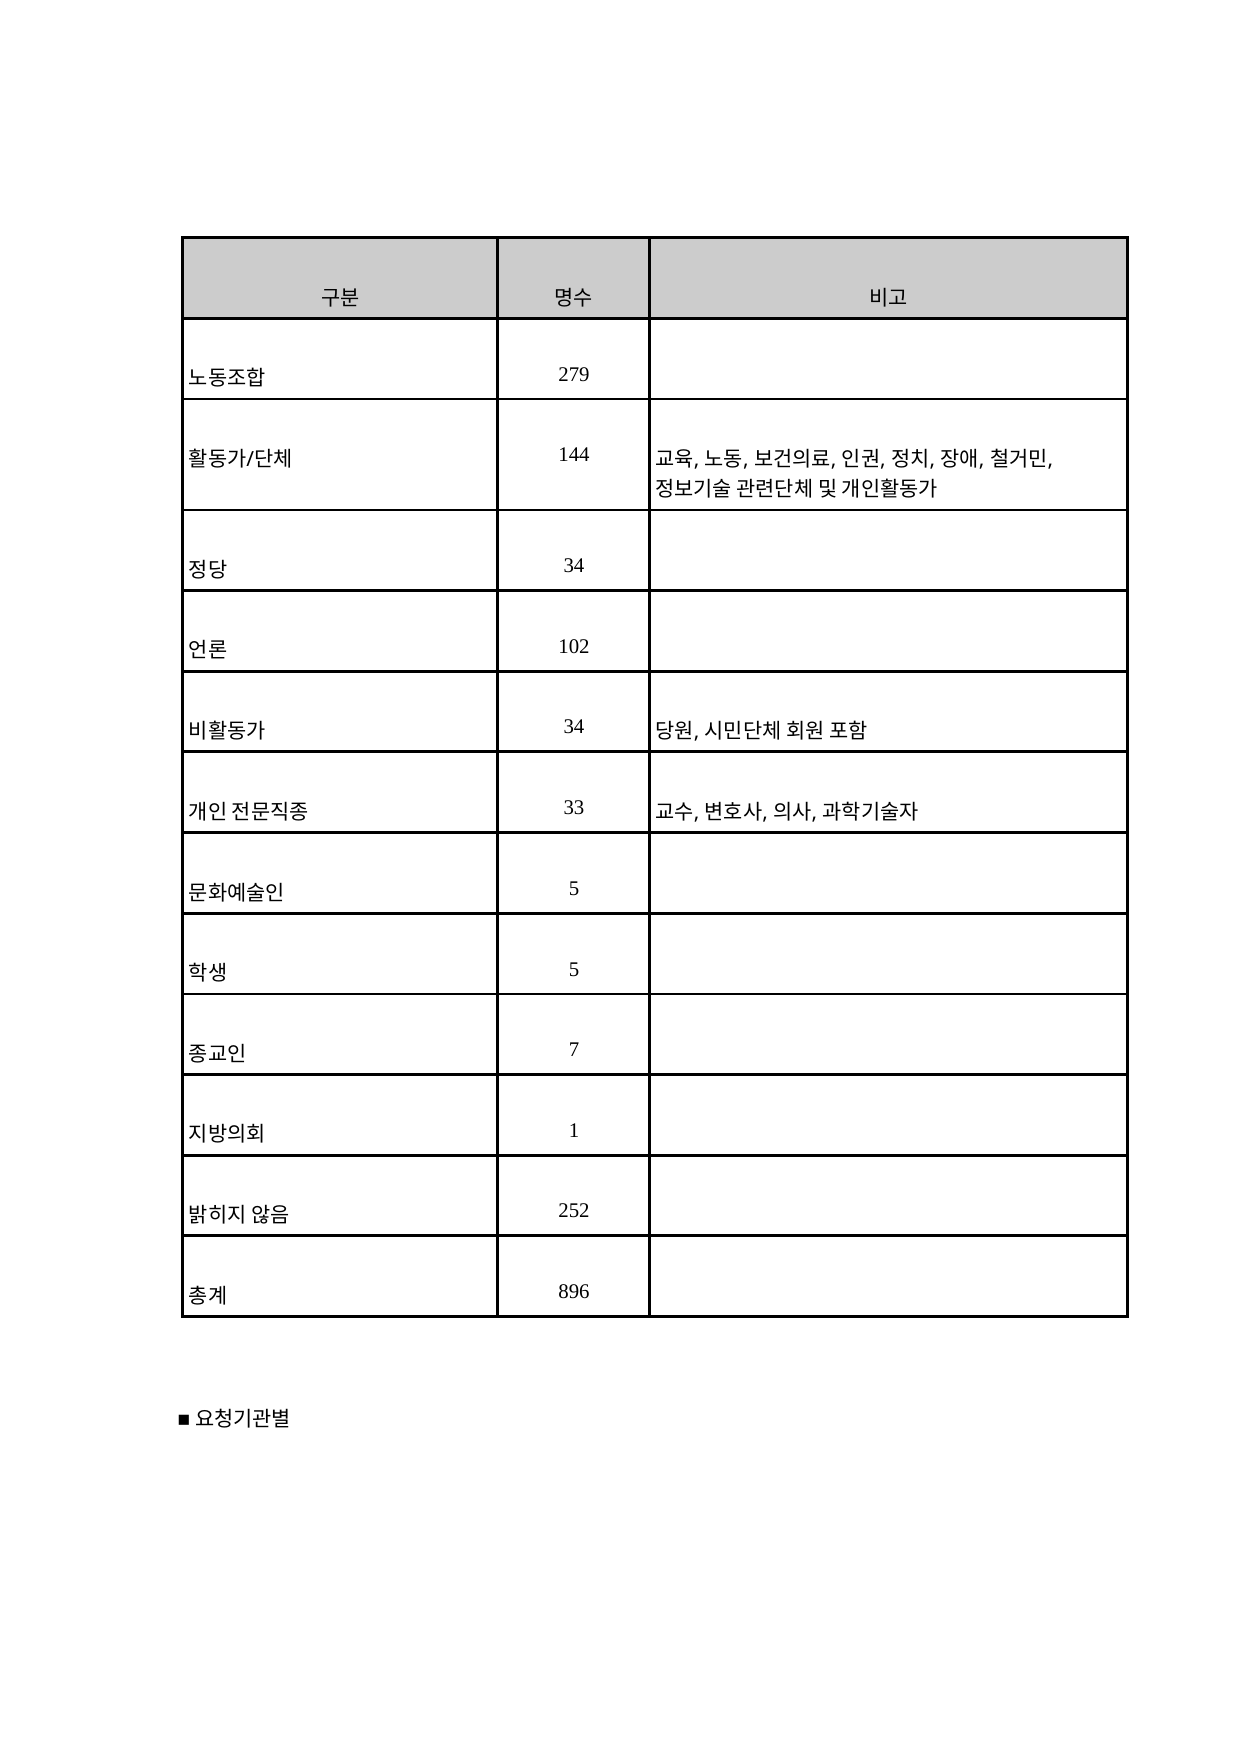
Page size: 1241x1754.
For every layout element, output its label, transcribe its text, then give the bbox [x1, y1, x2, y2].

table_cell 활동가/단체 [184, 400, 496, 508]
table_cell 7 [499, 995, 648, 1073]
table_cell 당원, 시민단체 회원 포함 [651, 673, 1126, 750]
table_cell 279 [499, 320, 648, 397]
table_cell 교수, 변호사, 의사, 과학기술자 [651, 753, 1126, 831]
table_cell [651, 915, 1126, 992]
table_cell 34 [499, 673, 648, 750]
text ■ 요청기관별 [177, 1402, 1063, 1432]
table_cell 5 [499, 834, 648, 912]
table_cell [651, 1076, 1126, 1154]
table_cell 개인 전문직종 [184, 753, 496, 831]
table_cell 언론 [184, 592, 496, 670]
table_cell 34 [499, 511, 648, 589]
table_cell 252 [499, 1157, 648, 1234]
table_cell 비활동가 [184, 673, 496, 750]
table_header 구분 [184, 239, 496, 317]
table_header 비고 [651, 239, 1126, 317]
table_cell 학생 [184, 915, 496, 992]
table_cell 노동조합 [184, 320, 496, 397]
table_cell 총계 [184, 1237, 496, 1315]
table_cell 문화예술인 [184, 834, 496, 912]
table_cell 정당 [184, 511, 496, 589]
table_cell [651, 834, 1126, 912]
table_cell 896 [499, 1237, 648, 1315]
table_cell [651, 1157, 1126, 1234]
table_header 명수 [499, 239, 648, 317]
table_cell [651, 511, 1126, 589]
table_cell [651, 995, 1126, 1073]
table_cell [651, 320, 1126, 397]
table_cell 33 [499, 753, 648, 831]
table_cell 지방의회 [184, 1076, 496, 1154]
table_cell 144 [499, 400, 648, 508]
table_cell [651, 1237, 1126, 1315]
table_cell 5 [499, 915, 648, 992]
table_cell 1 [499, 1076, 648, 1154]
table_cell 102 [499, 592, 648, 670]
table_cell 종교인 [184, 995, 496, 1073]
table_cell 밝히지 않음 [184, 1157, 496, 1234]
table_cell 교육, 노동, 보건의료, 인권, 정치, 장애, 철거민, 정보기술 관련단체 및 개인활동가 [651, 400, 1126, 508]
table_cell [651, 592, 1126, 670]
